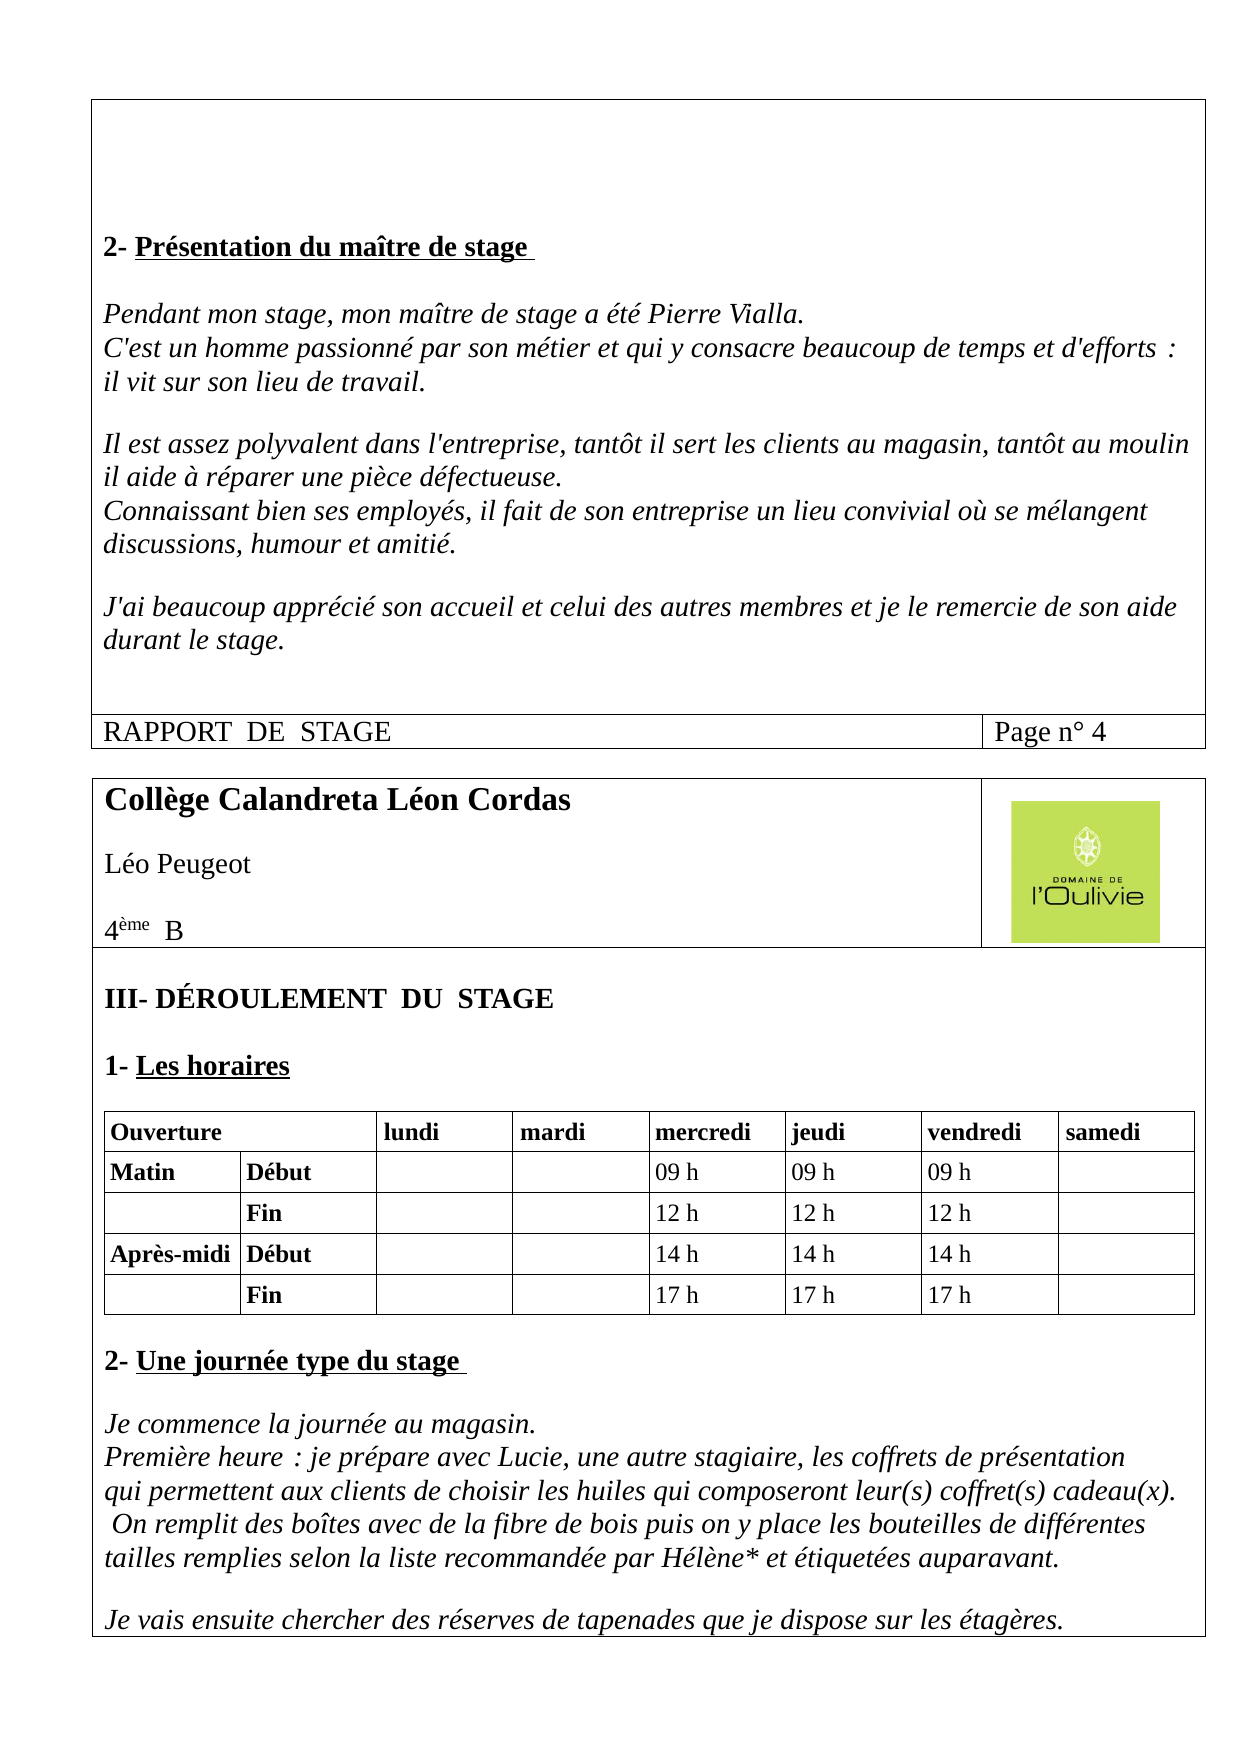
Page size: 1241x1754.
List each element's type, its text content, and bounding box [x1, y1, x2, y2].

table_cell Fin [241, 1193, 376, 1233]
table_cell Après-midi [105, 1234, 240, 1273]
table_cell Fin [241, 1275, 376, 1314]
table_cell 14 h [786, 1234, 921, 1273]
table_cell Début [241, 1234, 376, 1273]
table_cell [105, 1193, 240, 1233]
table_cell [513, 1275, 649, 1314]
table_cell RAPPORT DE STAGE [92, 715, 982, 748]
table_cell [377, 1193, 512, 1233]
table_cell Matin [105, 1152, 240, 1192]
table_cell [377, 1152, 512, 1192]
table_cell [513, 1193, 649, 1233]
table_cell 14 h [922, 1234, 1058, 1273]
table_cell [1059, 1193, 1194, 1233]
table_cell 12 h [650, 1193, 785, 1233]
table_cell [513, 1152, 649, 1192]
table_cell Début [241, 1152, 376, 1192]
table_cell 17 h [922, 1275, 1058, 1314]
table_cell [1059, 1275, 1194, 1314]
table_header Collège Calandreta Léon Cordas Léo Peugeot 4ème B [93, 779, 981, 947]
table_cell 17 h [650, 1275, 785, 1314]
table_cell 12 h [786, 1193, 921, 1233]
table_cell 17 h [786, 1275, 921, 1314]
table_cell [377, 1234, 512, 1273]
table_header Ouverture [105, 1112, 376, 1151]
table_cell II- ORGANIGRAMME 1- Organigramme de la structure d’accueil 2- Présentation du maître de stage Pendant mon stage, mon maître de stage a été Pierre Vialla. C'est un homme passionné par son métier et qui y consacre beaucoup de temps et d'efforts : il vit sur son lieu de travail. Il est assez polyvalent dans l'entreprise, tantôt il sert les clients au magasin, tantôt au moulin il aide à réparer une pièce défectueuse. Connaissant bien ses employés, il fait de son entreprise un lieu convivial où se mélangent discussions, humour et amitié. J'ai beaucoup apprécié son accueil et celui des autres membres et je le remercie de son aide durant le stage. [92, 100, 1205, 713]
table_cell 14 h [650, 1234, 785, 1273]
table_header [982, 779, 1205, 947]
table_cell [105, 1275, 240, 1314]
table_cell [377, 1275, 512, 1314]
table_header samedi [1059, 1112, 1194, 1151]
table_cell [1059, 1234, 1194, 1273]
table_cell [1059, 1152, 1194, 1192]
table_cell 09 h [650, 1152, 785, 1192]
table_header lundi [377, 1112, 512, 1151]
table_cell 09 h [922, 1152, 1058, 1192]
table_cell 09 h [786, 1152, 921, 1192]
table_cell 12 h [922, 1193, 1058, 1233]
table_cell Page n° 4 [983, 715, 1205, 748]
table_header mardi [513, 1112, 649, 1151]
table_header jeudi [786, 1112, 921, 1151]
table_cell III- DÉROULEMENT DU STAGE 1- Les horaires 2- Une journée type du stage Je commence la journée au magasin. Première heure : je prépare avec Lucie, une autre stagiaire, les coffrets de présentation qui permettent aux clients de choisir les huiles qui composeront leur(s) coffret(s) cadeau(x). On remplit des boîtes avec de la fibre de bois puis on y place les bouteilles de différentes tailles remplies selon la liste recommandée par Hélène* et étiquetées auparavant. Je vais ensuite chercher des réserves de tapenades que je dispose sur les étagères. [93, 948, 1205, 1636]
table_header mercredi [650, 1112, 785, 1151]
table_cell [513, 1234, 649, 1273]
table_header vendredi [922, 1112, 1058, 1151]
